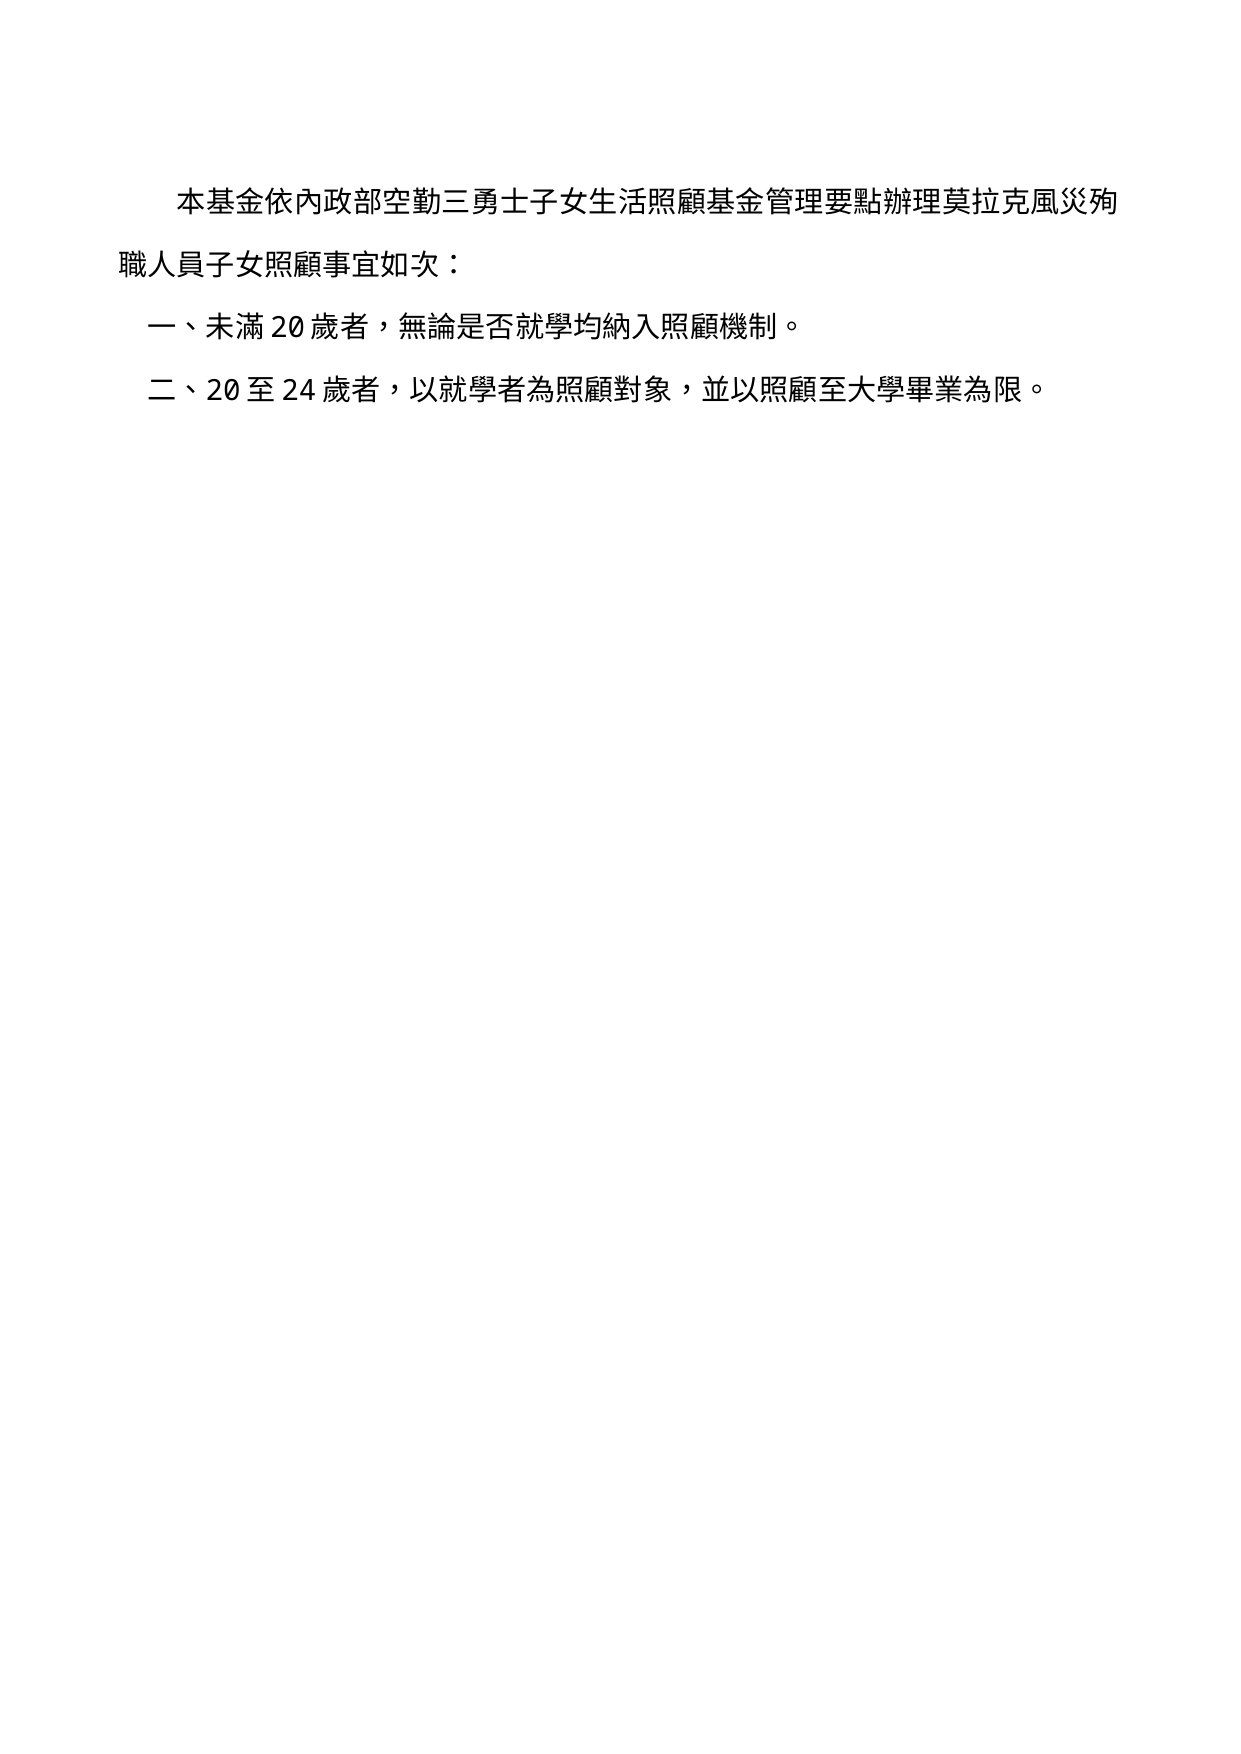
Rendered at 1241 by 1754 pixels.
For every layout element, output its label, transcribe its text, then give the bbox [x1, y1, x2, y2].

text 二、20至24歲者，以就學者為照顧對象，並以照顧至大學畢業為限。 [147, 346, 1122, 408]
text 一、未滿20歲者，無論是否就學均納入照顧機制。 [118, 283, 1122, 346]
text 本基金依內政部空勤三勇士子女生活照顧基金管理要點辦理莫拉克風災殉職人員子女照顧事宜如次： [118, 158, 1122, 283]
